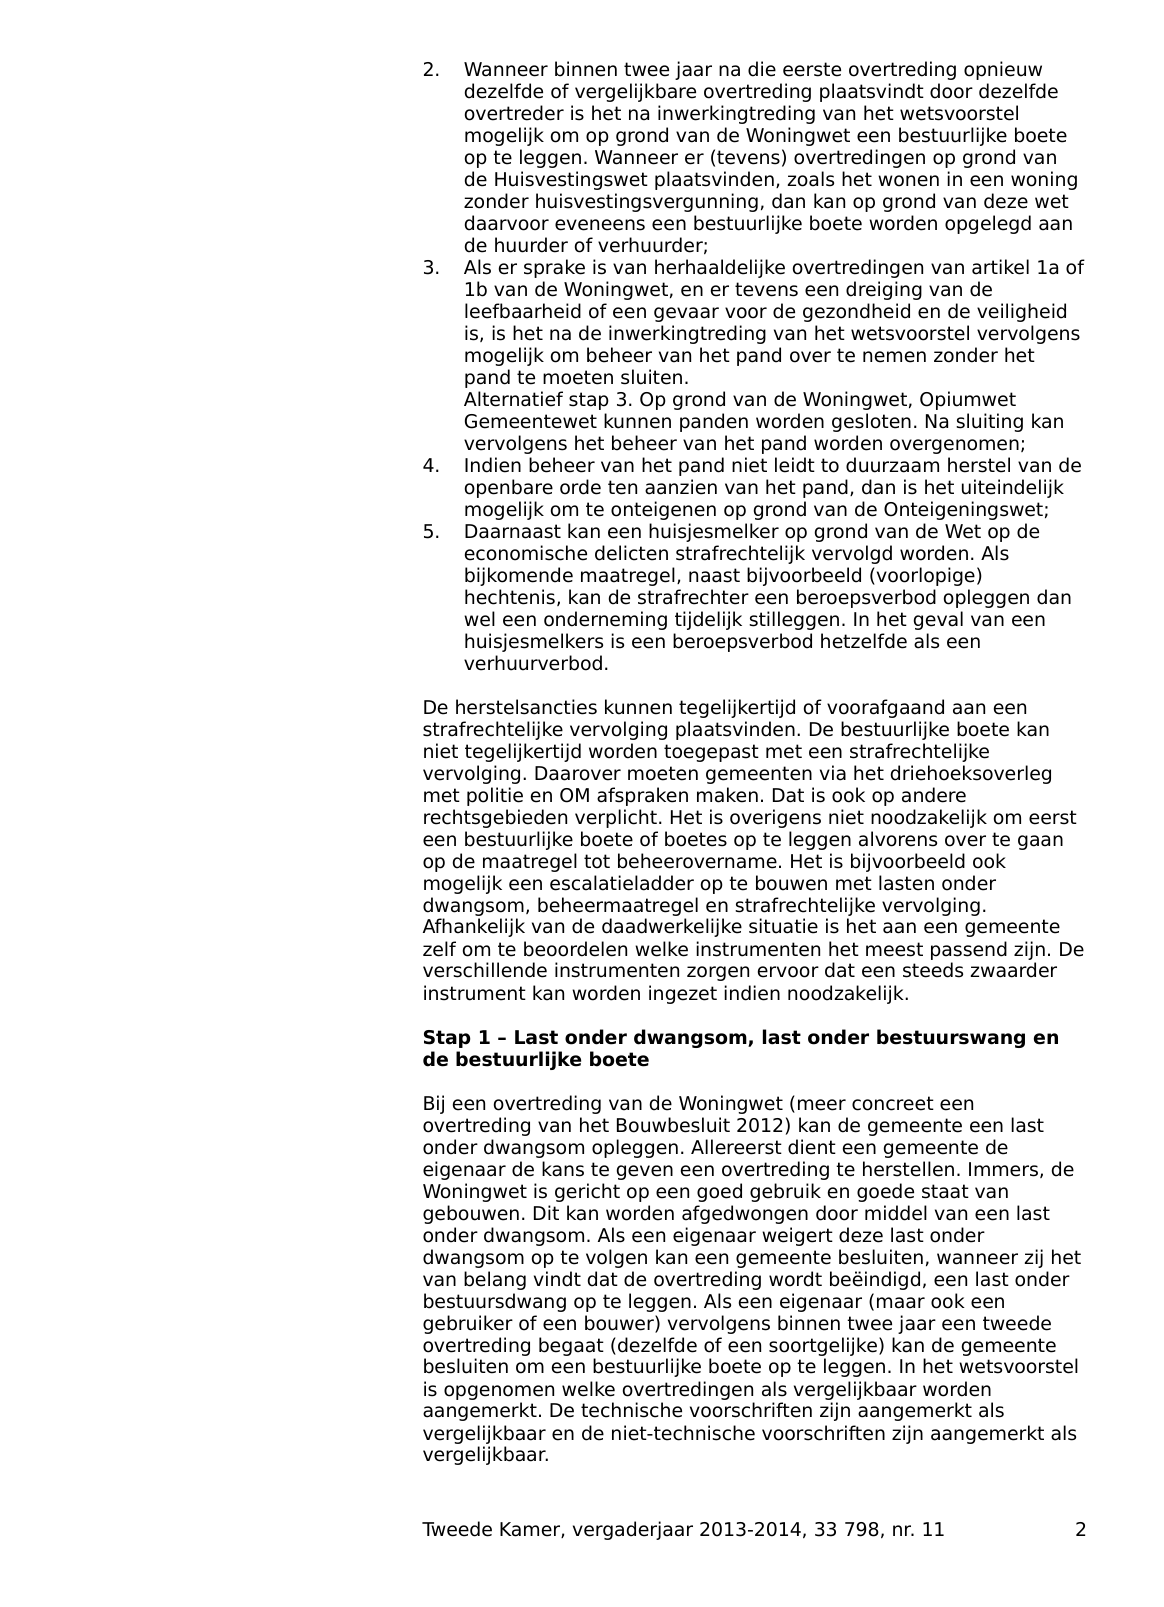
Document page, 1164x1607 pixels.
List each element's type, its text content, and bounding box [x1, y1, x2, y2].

text 2. Wanneer binnen twee jaar na die eerste overtreding opnieuw dezelfde of vergelijkbare overtreding plaatsvindt door dezelfde overtreder is het na inwerkingtreding van het wetsvoorstel mogelijk om op grond van de Woningwet een bestuurlijke boete op te leggen. Wanneer er (tevens) overtredingen op grond van de Huisvestingswet plaatsvinden, zoals het wonen in een woning zonder huisvestingsvergunning, dan kan op grond van deze wet daarvoor eveneens een bestuurlijke boete worden opgelegd aan de huurder of verhuurder; [422, 59, 1087, 257]
text Alternatief stap 3. Op grond van de Woningwet, Opiumwet Gemeentewet kunnen panden worden gesloten. Na sluiting kan vervolgens het beheer van het pand worden overgenomen; [464, 389, 1087, 455]
text De herstelsancties kunnen tegelijkertijd of voorafgaand aan een strafrechtelijke vervolging plaatsvinden. De bestuurlijke boete kan niet tegelijkertijd worden toegepast met een strafrechtelijke vervolging. Daarover moeten gemeenten via het driehoeksoverleg met politie en OM afspraken maken. Dat is ook op andere rechtsgebieden verplicht. Het is overigens niet noodzakelijk om eerst een bestuurlijke boete of boetes op te leggen alvorens over te gaan op de maatregel tot beheerovername. Het is bijvoorbeeld ook mogelijk een escalatieladder op te bouwen met lasten onder dwangsom, beheermaatregel en strafrechtelijke vervolging. Afhankelijk van de daadwerkelijke situatie is het aan een gemeente zelf om te beoordelen welke instrumenten het meest passend zijn. De verschillende instrumenten zorgen ervoor dat een steeds zwaarder instrument kan worden ingezet indien noodzakelijk. [422, 697, 1087, 1004]
text Bij een overtreding van de Woningwet (meer concreet een overtreding van het Bouwbesluit 2012) kan de gemeente een last onder dwangsom opleggen. Allereerst dient een gemeente de eigenaar de kans te geven een overtreding te herstellen. Immers, de Woningwet is gericht op een goed gebruik en goede staat van gebouwen. Dit kan worden afgedwongen door middel van een last onder dwangsom. Als een eigenaar weigert deze last onder dwangsom op te volgen kan een gemeente besluiten, wanneer zij het van belang vindt dat de overtreding wordt beëindigd, een last onder bestuursdwang op te leggen. Als een eigenaar (maar ook een gebruiker of een bouwer) vervolgens binnen twee jaar een tweede overtreding begaat (dezelfde of een soortgelijke) kan de gemeente besluiten om een bestuurlijke boete op te leggen. In het wetsvoorstel is opgenomen welke overtredingen als vergelijkbaar worden aangemerkt. De technische voorschriften zijn aangemerkt als vergelijkbaar en de niet-technische voorschriften zijn aangemerkt als vergelijkbaar. [422, 1093, 1087, 1466]
text 4. Indien beheer van het pand niet leidt to duurzaam herstel van de openbare orde ten aanzien van het pand, dan is het uiteindelijk mogelijk om te onteigenen op grond van de Onteigeningswet; [422, 455, 1087, 521]
text 3. Als er sprake is van herhaaldelijke overtredingen van artikel 1a of 1b van de Woningwet, en er tevens een dreiging van de leefbaarheid of een gevaar voor de gezondheid en de veiligheid is, is het na de inwerkingtreding van het wetsvoorstel vervolgens mogelijk om beheer van het pand over te nemen zonder het pand te moeten sluiten. [422, 257, 1087, 389]
subtitle Stap 1 – Last onder dwangsom, last onder bestuurswang en de bestuurlijke boete [422, 1027, 1087, 1071]
text 5. Daarnaast kan een huisjesmelker op grond van de Wet op de economische delicten strafrechtelijk vervolgd worden. Als bijkomende maatregel, naast bijvoorbeeld (voorlopige) hechtenis, kan de strafrechter een beroepsverbod opleggen dan wel een onderneming tijdelijk stilleggen. In het geval van een huisjesmelkers is een beroepsverbod hetzelfde als een verhuurverbod. [422, 521, 1087, 674]
